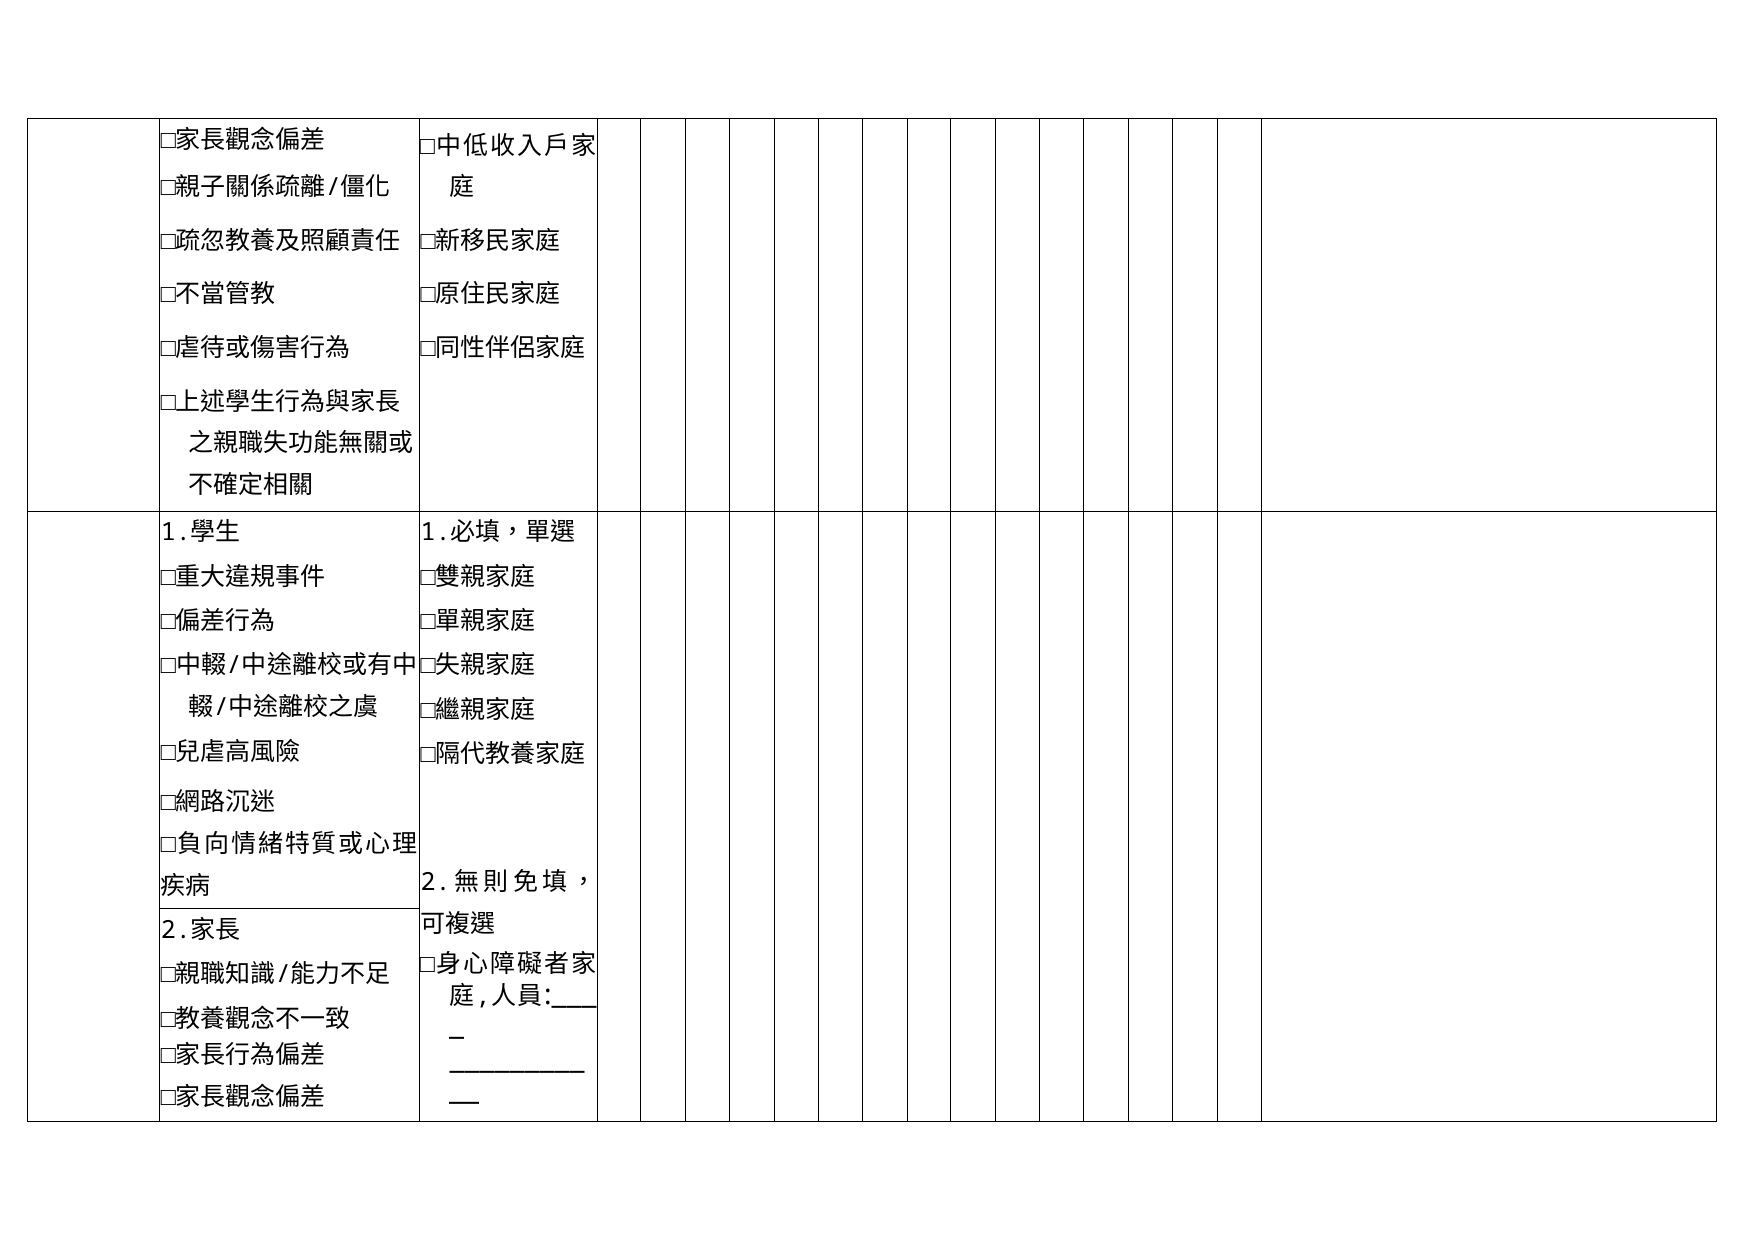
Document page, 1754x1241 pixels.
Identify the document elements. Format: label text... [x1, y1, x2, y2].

table_cell [1218, 119, 1261, 511]
table_cell [1262, 119, 1716, 511]
table_cell [730, 512, 774, 1121]
table_cell [686, 512, 729, 1121]
table_cell [1040, 512, 1083, 1121]
table_cell [908, 119, 950, 511]
table_cell [598, 119, 640, 511]
table_cell [1084, 512, 1128, 1121]
table_cell [1129, 512, 1172, 1121]
table_cell [686, 119, 729, 511]
table_cell [1129, 119, 1172, 511]
table_cell [996, 512, 1039, 1121]
table_cell [1173, 512, 1217, 1121]
table_cell [863, 512, 907, 1121]
table_cell [1218, 512, 1261, 1121]
table_cell [908, 512, 950, 1121]
table_cell [819, 512, 862, 1121]
table_cell [1040, 119, 1083, 511]
table_cell [1084, 119, 1128, 511]
table_cell 1.學生 □重大違規事件 □偏差行為 □中輟/中途離校或有中輟/中途離校之虞 □兒虐高風險 □網路沉迷 □負向情緒特質或心理疾病 [160, 512, 419, 908]
table_cell [641, 512, 685, 1121]
table_cell [951, 512, 995, 1121]
table_cell [641, 119, 685, 511]
table_cell 2.家長 □親職知識/能力不足 □教養觀念不一致 □家長行為偏差 □家長觀念偏差 [160, 909, 419, 1121]
table_cell [28, 119, 159, 511]
table_cell [1262, 512, 1716, 1121]
table_cell [598, 512, 640, 1121]
table_cell [730, 119, 774, 511]
table_cell [951, 119, 995, 511]
table_cell [996, 119, 1039, 511]
table_cell [28, 512, 159, 1121]
table_cell □家長觀念偏差 □親子關係疏離/僵化 □疏忽教養及照顧責任 □不當管教 □虐待或傷害行為 □上述學生行為與家長之親職失功能無關或不確定相關 [160, 119, 419, 511]
table_cell [863, 119, 907, 511]
table_cell [819, 119, 862, 511]
table_cell [1173, 119, 1217, 511]
table_cell 1.必填，單選 □雙親家庭 □單親家庭 □失親家庭 □繼親家庭 □隔代教養家庭 2.無則免填，可複選 □身心障礙者家庭,人員:____ ___________ [420, 512, 597, 1121]
table_cell [775, 119, 818, 511]
table_cell [775, 512, 818, 1121]
table_cell □中低收入戶家庭 □新移民家庭 □原住民家庭 □同性伴侶家庭 [420, 119, 597, 511]
